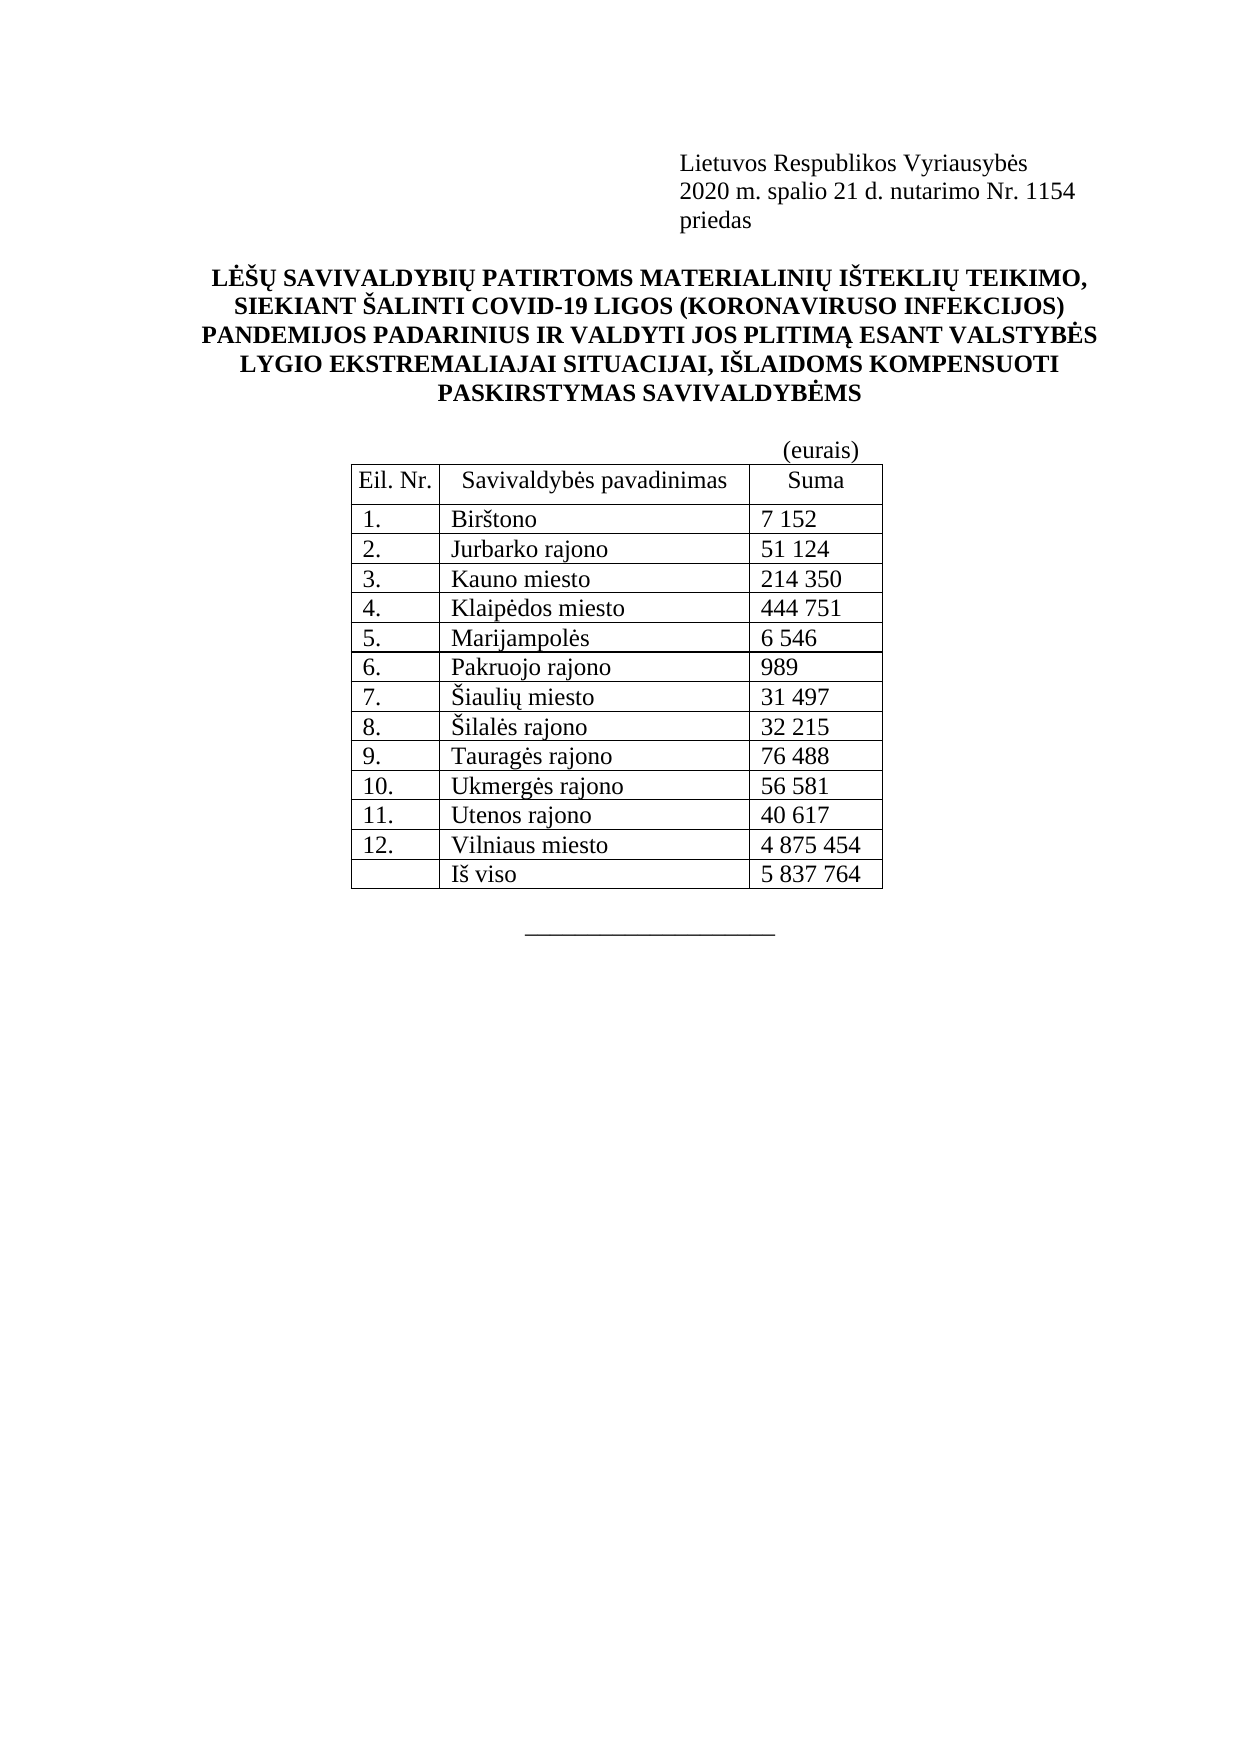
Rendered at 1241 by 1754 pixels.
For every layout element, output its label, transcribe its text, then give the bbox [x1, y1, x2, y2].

table_cell 9. [352, 741, 439, 770]
table_cell 11. [352, 800, 439, 829]
table_cell 32 215 [750, 712, 882, 740]
table_cell 2. [352, 534, 439, 563]
table_cell 444 751 [750, 593, 882, 622]
table_cell Vilniaus miesto [440, 830, 749, 858]
table_cell Šilalės rajono [440, 712, 749, 740]
table_cell 51 124 [750, 534, 882, 563]
table_cell 5 837 764 226264264048 [750, 860, 882, 888]
table_cell 56 581 [750, 771, 882, 799]
table_cell 76 488 [750, 741, 882, 770]
table_cell 4 875 454 [750, 830, 882, 858]
table_cell 3. [352, 564, 439, 592]
table_cell Pakruojo rajono [440, 653, 749, 681]
table_header Suma [750, 465, 882, 503]
text –––––––––––––––––––– [177, 918, 1122, 947]
table_cell 7 152 [750, 505, 882, 533]
table_cell 31 497 [750, 682, 882, 711]
table_cell 989 [750, 653, 882, 681]
table_cell 6 546 [750, 623, 882, 651]
table_cell Šiaulių miesto [440, 682, 749, 711]
table_header Savivaldybės pavadinimas [440, 465, 749, 503]
table_cell 4. [352, 593, 439, 622]
table_cell 10. [352, 771, 439, 799]
table_cell Birštono [440, 505, 749, 533]
text (eurais) [783, 435, 1122, 464]
table_header Eil. Nr. [352, 465, 439, 503]
table_cell Jurbarko rajono [440, 534, 749, 563]
table_cell 7. [352, 682, 439, 711]
table_cell 12. [352, 830, 439, 858]
table_cell 5. [352, 623, 439, 651]
table_cell Utenos rajono [440, 800, 749, 829]
text Lietuvos Respublikos Vyriausybės 2020 m. spalio 21 d. nutarimo Nr. 1154 priedas [679, 148, 1122, 234]
table_cell 1. [352, 505, 439, 533]
table_cell Marijampolės [440, 623, 749, 651]
table_cell 6. [352, 653, 439, 681]
table_cell Ukmergės rajono [440, 771, 749, 799]
table_cell 214 350 [750, 564, 882, 592]
table_cell Kauno miesto [440, 564, 749, 592]
table_cell Klaipėdos miesto [440, 593, 749, 622]
table_cell [352, 860, 439, 888]
table_cell 40 617 [750, 800, 882, 829]
table_cell Tauragės rajono [440, 741, 749, 770]
text LĖŠŲ SAVIVALDYBIŲ PATIRTOMS MATERIALINIŲ IŠTEKLIŲ TEIKIMO, SIEKIANT ŠALINTI COVID-19 LIGOS (KORONAVIRUSO INFEKCIJOS) PANDEMIJOS PADARINIUS IR VALDYTI JOS PLITIMĄ ESANT VALSTYBĖS LYGIO EKSTREMALIAJAI SITUACIJAI, IŠLAIDOMS KOMPENSUOTI PASKIRSTYMAS SAVIVALDYBĖMS [177, 263, 1122, 406]
table_cell 8. [352, 712, 439, 740]
table_cell Iš viso [440, 860, 749, 888]
